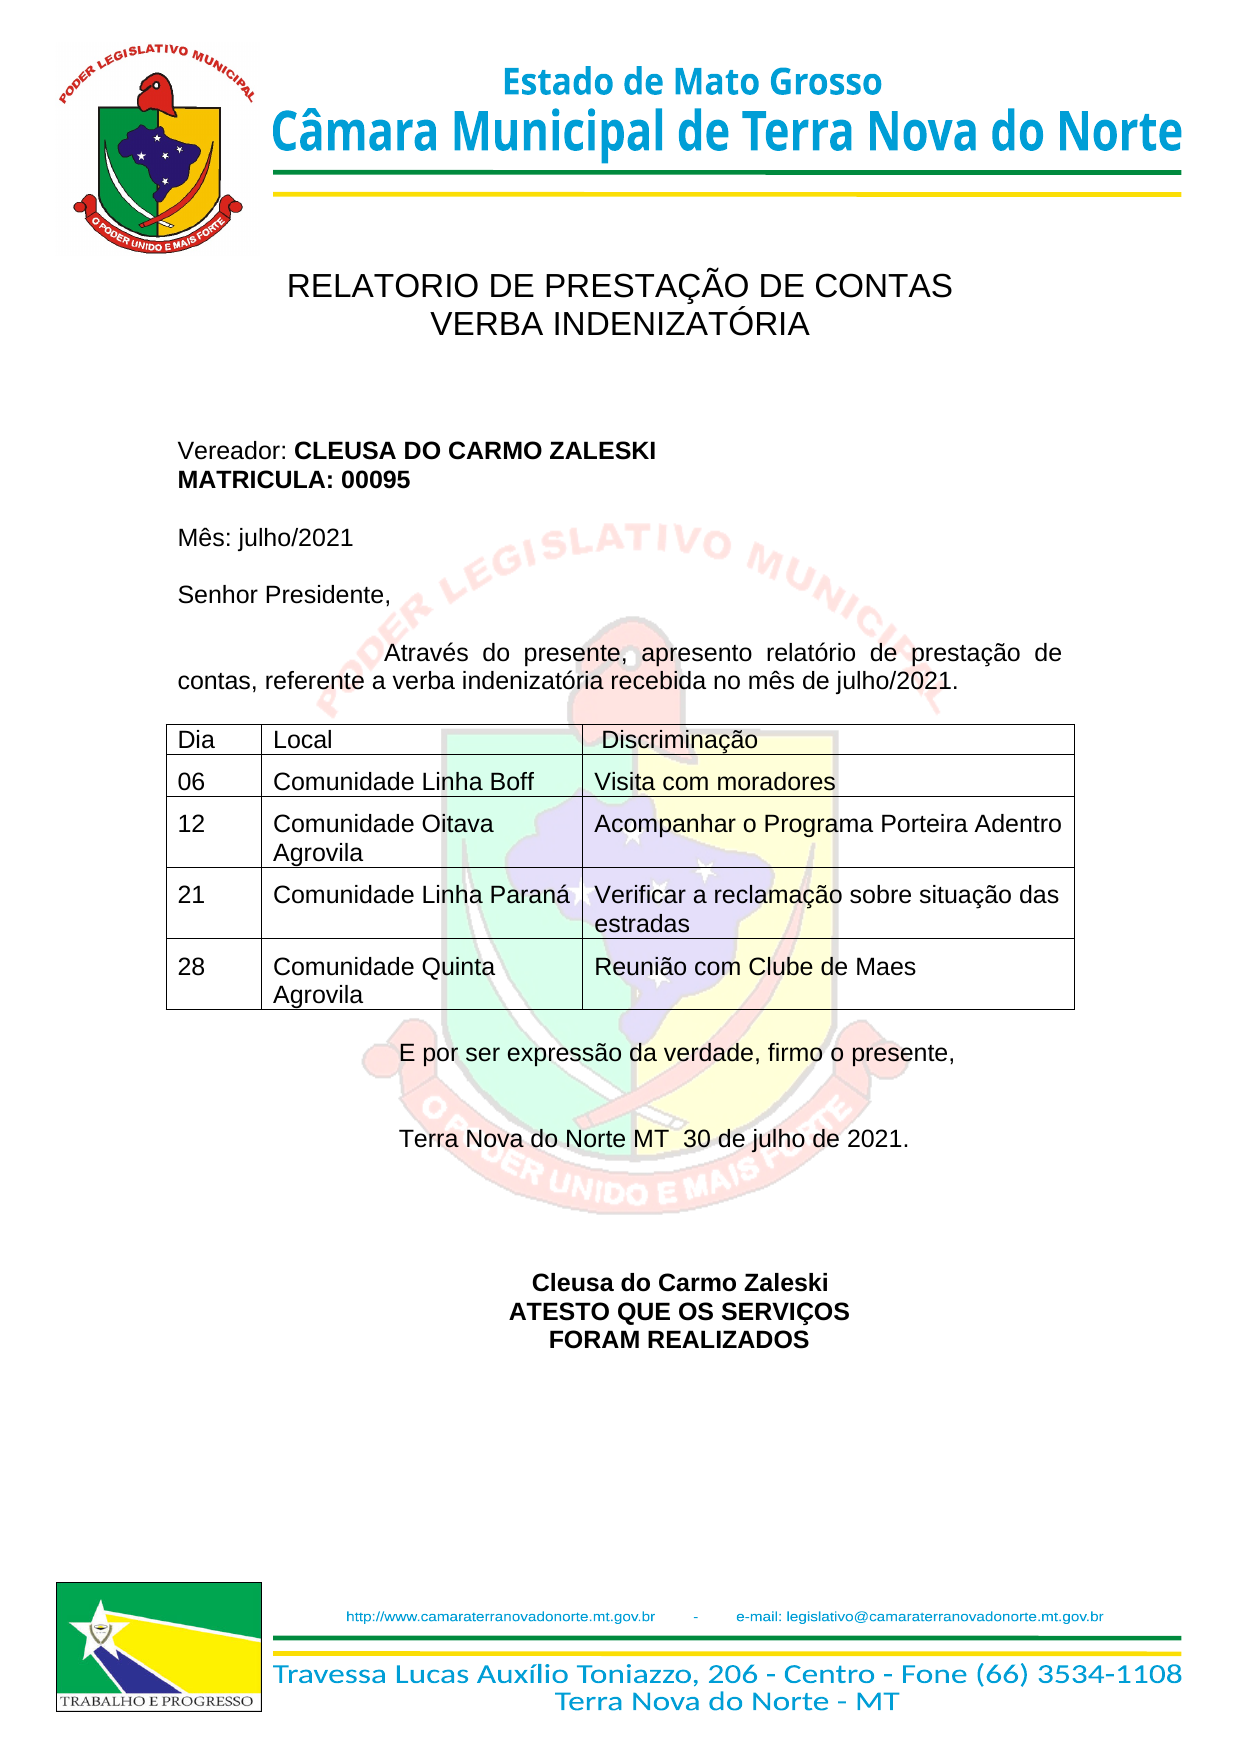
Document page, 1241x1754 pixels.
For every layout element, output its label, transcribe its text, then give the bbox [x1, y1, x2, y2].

text Senhor Presidente, [177, 580, 303, 609]
table_header Dia [167, 725, 261, 753]
table_cell 12 [167, 797, 261, 867]
table_cell Visita com moradores [966, 755, 1074, 796]
table_cell 28 [167, 939, 261, 1009]
table_cell 06 [167, 755, 261, 796]
text Mês: julho/2021 [177, 522, 303, 551]
text E por ser expressão da verdade, firmo o presente, [177, 1038, 303, 1067]
table_cell 21 [167, 868, 261, 938]
text FORAM REALIZADOS [177, 1326, 1063, 1354]
text VERBA INDENIZATÓRIA [177, 304, 1063, 343]
text MATRICULA: 00095 [177, 465, 1063, 494]
text Através do presente, apresento relatório de prestação de contas, referente a verba indenizatória recebida no mês de julho/2021. [177, 637, 303, 695]
table_cell Reunião com Clube de Maes [966, 939, 1074, 1009]
table_cell Comunidade Linha Boff [262, 755, 303, 796]
table_cell Comunidade Oitava Agrovila [262, 797, 303, 867]
text Terra Nova do Norte MT 30 de julho de 2021. [177, 1124, 303, 1153]
text Cleusa do Carmo Zaleski [177, 1268, 1063, 1297]
text RELATORIO DE PRESTAÇÃO DE CONTAS [177, 266, 1063, 304]
text E por ser expressão da verdade, firmo o presente, [966, 1038, 1063, 1067]
picture [57, 1583, 261, 1711]
text Vereador: CLEUSA DO CARMO ZALESKI [177, 436, 1063, 465]
table_cell Acompanhar o Programa Porteira Adentro [966, 797, 1074, 867]
text Através do presente, apresento relatório de prestação de contas, referente a verba indenizatória recebida no mês de julho/2021. [966, 637, 1063, 695]
table_cell Comunidade Linha Paraná [262, 868, 303, 938]
table_cell Comunidade Quinta Agrovila [262, 939, 303, 1009]
text ATESTO QUE OS SERVIÇOS [236, 1297, 1122, 1326]
picture [860, 1611, 868, 1623]
text Mês: julho/2021 [966, 522, 1063, 551]
table_header Discriminação [966, 725, 1074, 753]
picture [55, 42, 260, 256]
text Senhor Presidente, [966, 580, 1063, 609]
table_header Local [262, 725, 303, 753]
text Terra Nova do Norte MT 30 de julho de 2021. [966, 1124, 1063, 1153]
table_cell Verificar a reclamação sobre situação das estradas [966, 868, 1074, 938]
